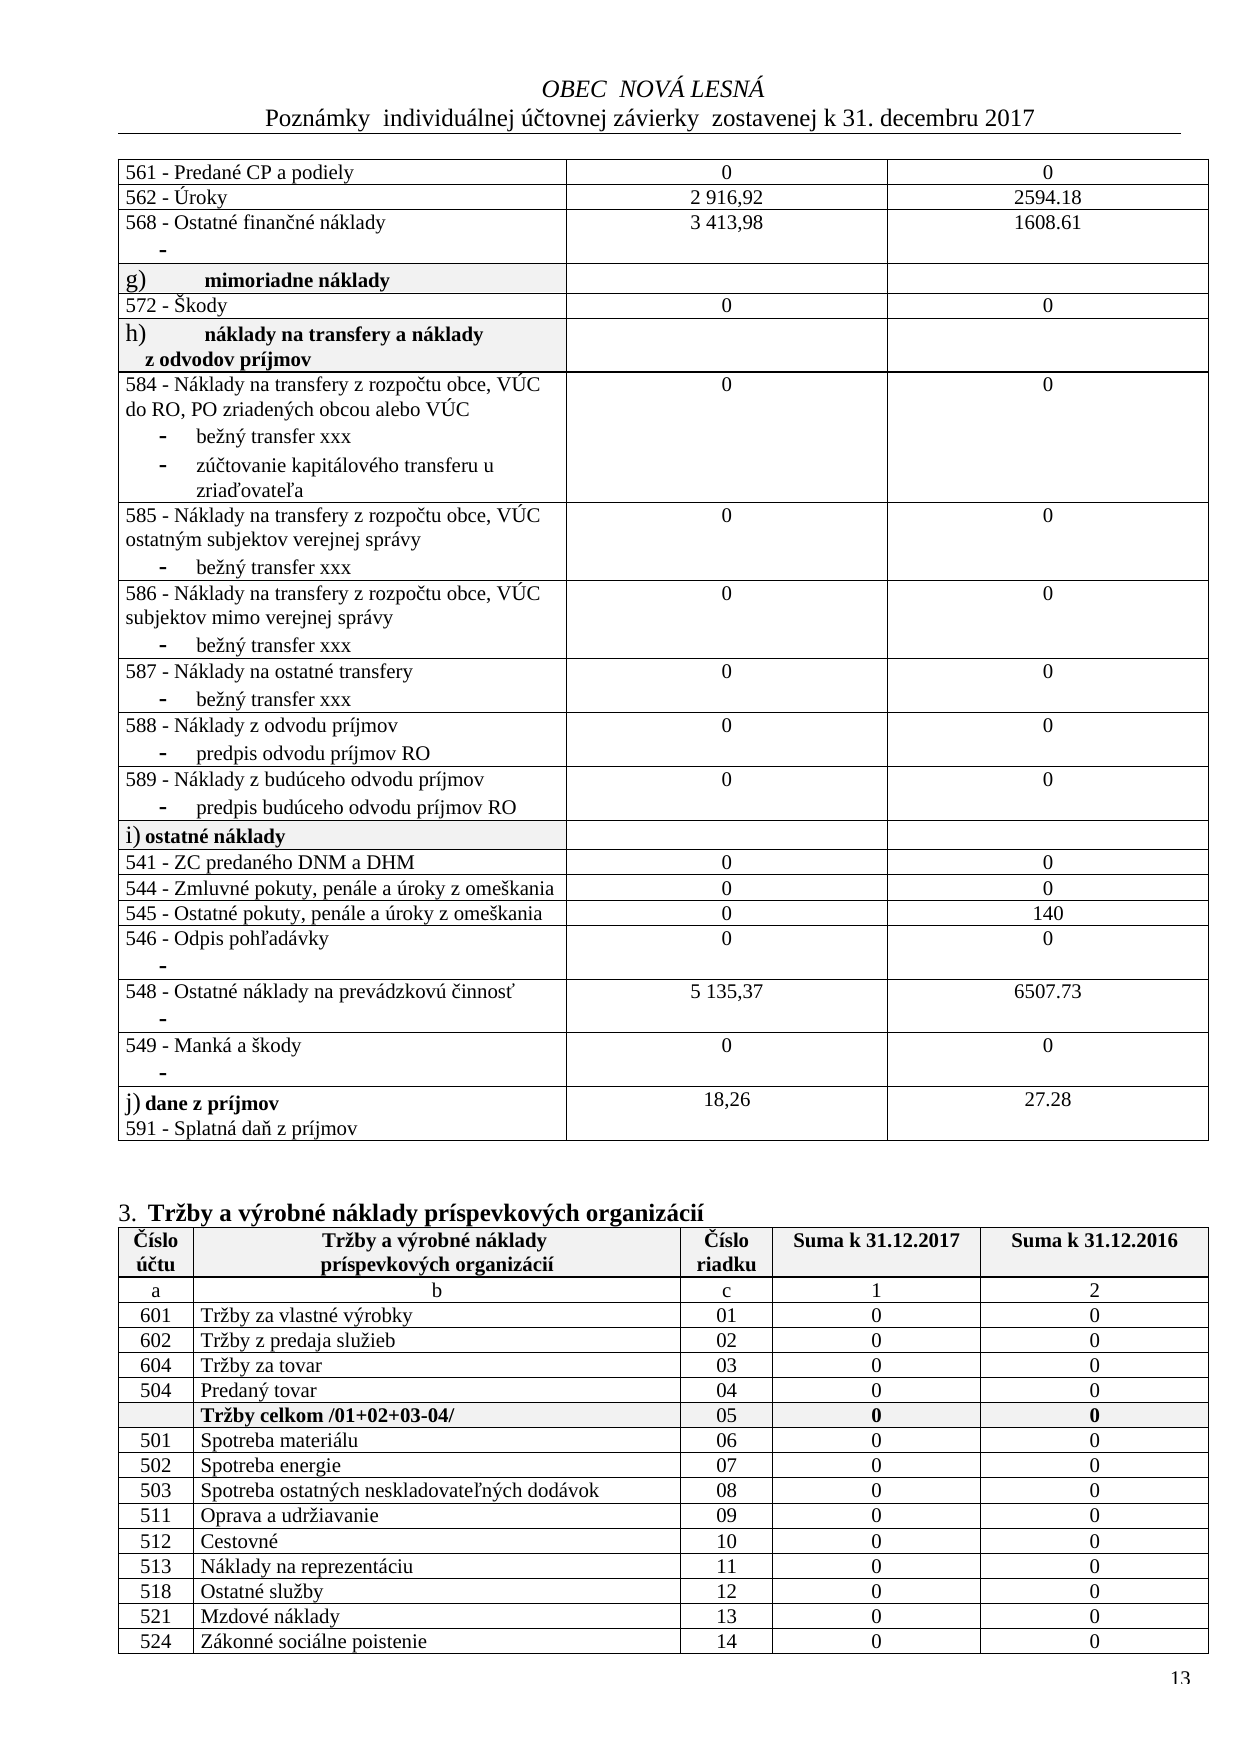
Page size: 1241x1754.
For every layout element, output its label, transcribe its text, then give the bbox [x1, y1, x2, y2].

table_cell 0 [567, 713, 887, 766]
table_cell 0 [773, 1428, 980, 1452]
table_cell 140 [888, 901, 1208, 924]
table_cell 524 [119, 1629, 193, 1653]
table_cell 0 [888, 850, 1208, 874]
table_cell 0 [888, 875, 1208, 899]
table_cell 0 [567, 850, 887, 874]
table_cell 504 [119, 1378, 193, 1402]
table_cell 1 [773, 1278, 980, 1302]
table_cell 0 [888, 659, 1208, 712]
table_cell 584 - Náklady na transfery z rozpočtu obce, VÚC do RO, PO zriadených obcou alebo VÚC bežný transfer xxx zúčtovanie kapitálového transferu u zriaďovateľa [119, 373, 566, 502]
table_cell 602 [119, 1328, 193, 1352]
table_cell Cestovné [194, 1529, 680, 1553]
list Tržby a výrobné náklady príspevkových organizácií [118, 1198, 1181, 1227]
table_cell 0 [981, 1554, 1208, 1578]
table_cell Zákonné sociálne poistenie [194, 1629, 680, 1653]
table_cell 503 [119, 1478, 193, 1502]
table_cell 0 [567, 1033, 887, 1086]
table_cell 0 [773, 1328, 980, 1352]
table_cell 04 [681, 1378, 772, 1402]
table_cell 07 [681, 1453, 772, 1477]
table_cell 0 [981, 1428, 1208, 1452]
table_cell 0 [567, 503, 887, 580]
table_cell 0 [888, 713, 1208, 766]
table_cell [567, 821, 887, 849]
table_cell ostatné náklady [119, 821, 566, 849]
table_cell a [119, 1278, 193, 1302]
table_header Číslo riadku [681, 1228, 772, 1276]
table_cell 06 [681, 1428, 772, 1452]
table_cell 0 [981, 1529, 1208, 1553]
table_cell 549 - Manká a škody [119, 1033, 566, 1086]
table_cell Spotreba energie [194, 1453, 680, 1477]
table_cell 0 [981, 1504, 1208, 1527]
table_header Číslo účtu [119, 1228, 193, 1276]
table_cell 548 - Ostatné náklady na prevádzkovú činnosť [119, 980, 566, 1032]
table_cell 0 [981, 1579, 1208, 1603]
table_cell 0 [773, 1504, 980, 1527]
table_cell 5 135,37 [567, 980, 887, 1032]
table_cell 12 [681, 1579, 772, 1603]
table_cell 0 [567, 160, 887, 184]
table_cell 586 - Náklady na transfery z rozpočtu obce, VÚC subjektov mimo verejnej správy bežný transfer xxx [119, 581, 566, 658]
table_cell 546 - Odpis pohľadávky [119, 926, 566, 978]
table_header Tržby a výrobné náklady príspevkových organizácií [194, 1228, 680, 1276]
table_cell 0 [981, 1328, 1208, 1352]
table_cell náklady na transfery a náklady z odvodov príjmov [119, 319, 566, 371]
table_cell 0 [981, 1629, 1208, 1653]
table_cell 0 [773, 1478, 980, 1502]
table_cell Tržby z predaja služieb [194, 1328, 680, 1352]
table_cell 13 [681, 1604, 772, 1628]
table_cell [888, 319, 1208, 371]
table_cell b [194, 1278, 680, 1302]
table_cell 0 [888, 373, 1208, 502]
table_header Suma k 31.12.2017 [773, 1228, 980, 1276]
table_cell Náklady na reprezentáciu [194, 1554, 680, 1578]
table_cell 0 [567, 901, 887, 924]
table_cell 511 [119, 1504, 193, 1527]
table_cell 0 [981, 1378, 1208, 1402]
table_cell 0 [567, 767, 887, 819]
table_cell 0 [888, 294, 1208, 317]
table_cell 545 - Ostatné pokuty, penále a úroky z omeškania [119, 901, 566, 924]
table_cell Spotreba materiálu [194, 1428, 680, 1452]
table_cell mimoriadne náklady [119, 264, 566, 292]
table_cell 0 [567, 581, 887, 658]
table_header Suma k 31.12.2016 [981, 1228, 1208, 1276]
table_cell 0 [888, 160, 1208, 184]
table_cell 585 - Náklady na transfery z rozpočtu obce, VÚC ostatným subjektov verejnej správy bežný transfer xxx [119, 503, 566, 580]
table_cell 3 413,98 [567, 210, 887, 263]
table_cell 0 [773, 1453, 980, 1477]
table_cell 1608,61 [888, 210, 1208, 263]
table_cell 589 - Náklady z budúceho odvodu príjmov predpis budúceho odvodu príjmov RO [119, 767, 566, 819]
table_cell 561 - Predané CP a podiely [119, 160, 566, 184]
table_cell 601 [119, 1303, 193, 1327]
table_cell 0 [567, 373, 887, 502]
table_cell 10 [681, 1529, 772, 1553]
table_cell 0 [567, 294, 887, 317]
table_cell 512 [119, 1529, 193, 1553]
table_cell 2594,18 [888, 185, 1208, 209]
table_cell 0 [567, 926, 887, 978]
table_cell Predaný tovar [194, 1378, 680, 1402]
table_cell dane z príjmov 591 - Splatná daň z príjmov [119, 1087, 566, 1140]
table_cell 0 [981, 1353, 1208, 1377]
table_cell 0 [773, 1353, 980, 1377]
table_cell 0 [888, 1033, 1208, 1086]
table_cell 0 [888, 503, 1208, 580]
table_cell [888, 264, 1208, 292]
table_cell Tržby za vlastné výrobky [194, 1303, 680, 1327]
table_cell [888, 821, 1208, 849]
table_cell Tržby za tovar [194, 1353, 680, 1377]
table_cell 11 [681, 1554, 772, 1578]
table_cell Tržby celkom /01+02+03-04/ [194, 1403, 680, 1427]
table_cell 08 [681, 1478, 772, 1502]
table_cell 09 [681, 1504, 772, 1527]
table_cell 562 - Úroky [119, 185, 566, 209]
table_cell 587 - Náklady na ostatné transfery bežný transfer xxx [119, 659, 566, 712]
table_cell 0 [773, 1579, 980, 1603]
table_cell [119, 1403, 193, 1427]
table_cell 568 - Ostatné finančné náklady [119, 210, 566, 263]
table_cell 2 916,92 [567, 185, 887, 209]
table_cell 0 [981, 1303, 1208, 1327]
table_cell 544 - Zmluvné pokuty, penále a úroky z omeškania [119, 875, 566, 899]
table_cell c [681, 1278, 772, 1302]
table_cell 588 - Náklady z odvodu príjmov predpis odvodu príjmov RO [119, 713, 566, 766]
table_cell 518 [119, 1579, 193, 1603]
table_cell 0 [981, 1403, 1208, 1427]
table_cell Oprava a udržiavanie [194, 1504, 680, 1527]
table_cell 0 [567, 875, 887, 899]
table_cell 18,26 [567, 1087, 887, 1140]
table_cell 521 [119, 1604, 193, 1628]
table_cell 513 [119, 1554, 193, 1578]
table_cell Ostatné služby [194, 1579, 680, 1603]
table_cell 02 [681, 1328, 772, 1352]
table_cell Spotreba ostatných neskladovateľných dodávok [194, 1478, 680, 1502]
table_cell 0 [773, 1403, 980, 1427]
table_cell 01 [681, 1303, 772, 1327]
table_cell 0 [567, 659, 887, 712]
table_cell 0 [981, 1453, 1208, 1477]
table_cell 6507,73 [888, 980, 1208, 1032]
table_cell 14 [681, 1629, 772, 1653]
table_cell 0 [773, 1629, 980, 1653]
table_cell 0 [888, 767, 1208, 819]
table_cell 2 [981, 1278, 1208, 1302]
table_cell 0 [981, 1478, 1208, 1502]
table_cell [567, 319, 887, 371]
table_cell [567, 264, 887, 292]
table_cell 27,28 [888, 1087, 1208, 1140]
table_cell 604 [119, 1353, 193, 1377]
table_cell 0 [773, 1604, 980, 1628]
table_cell 0 [773, 1554, 980, 1578]
table_cell 0 [773, 1529, 980, 1553]
table_cell 0 [981, 1604, 1208, 1628]
table_cell 502 [119, 1453, 193, 1477]
table_cell 501 [119, 1428, 193, 1452]
table_cell 0 [888, 581, 1208, 658]
table_cell Mzdové náklady [194, 1604, 680, 1628]
table_cell 0 [773, 1303, 980, 1327]
table_cell 541 - ZC predaného DNM a DHM [119, 850, 566, 874]
table_cell 572 - Škody [119, 294, 566, 317]
table_cell 0 [888, 926, 1208, 978]
table_cell 0 [773, 1378, 980, 1402]
table_cell 03 [681, 1353, 772, 1377]
table_cell 05 [681, 1403, 772, 1427]
